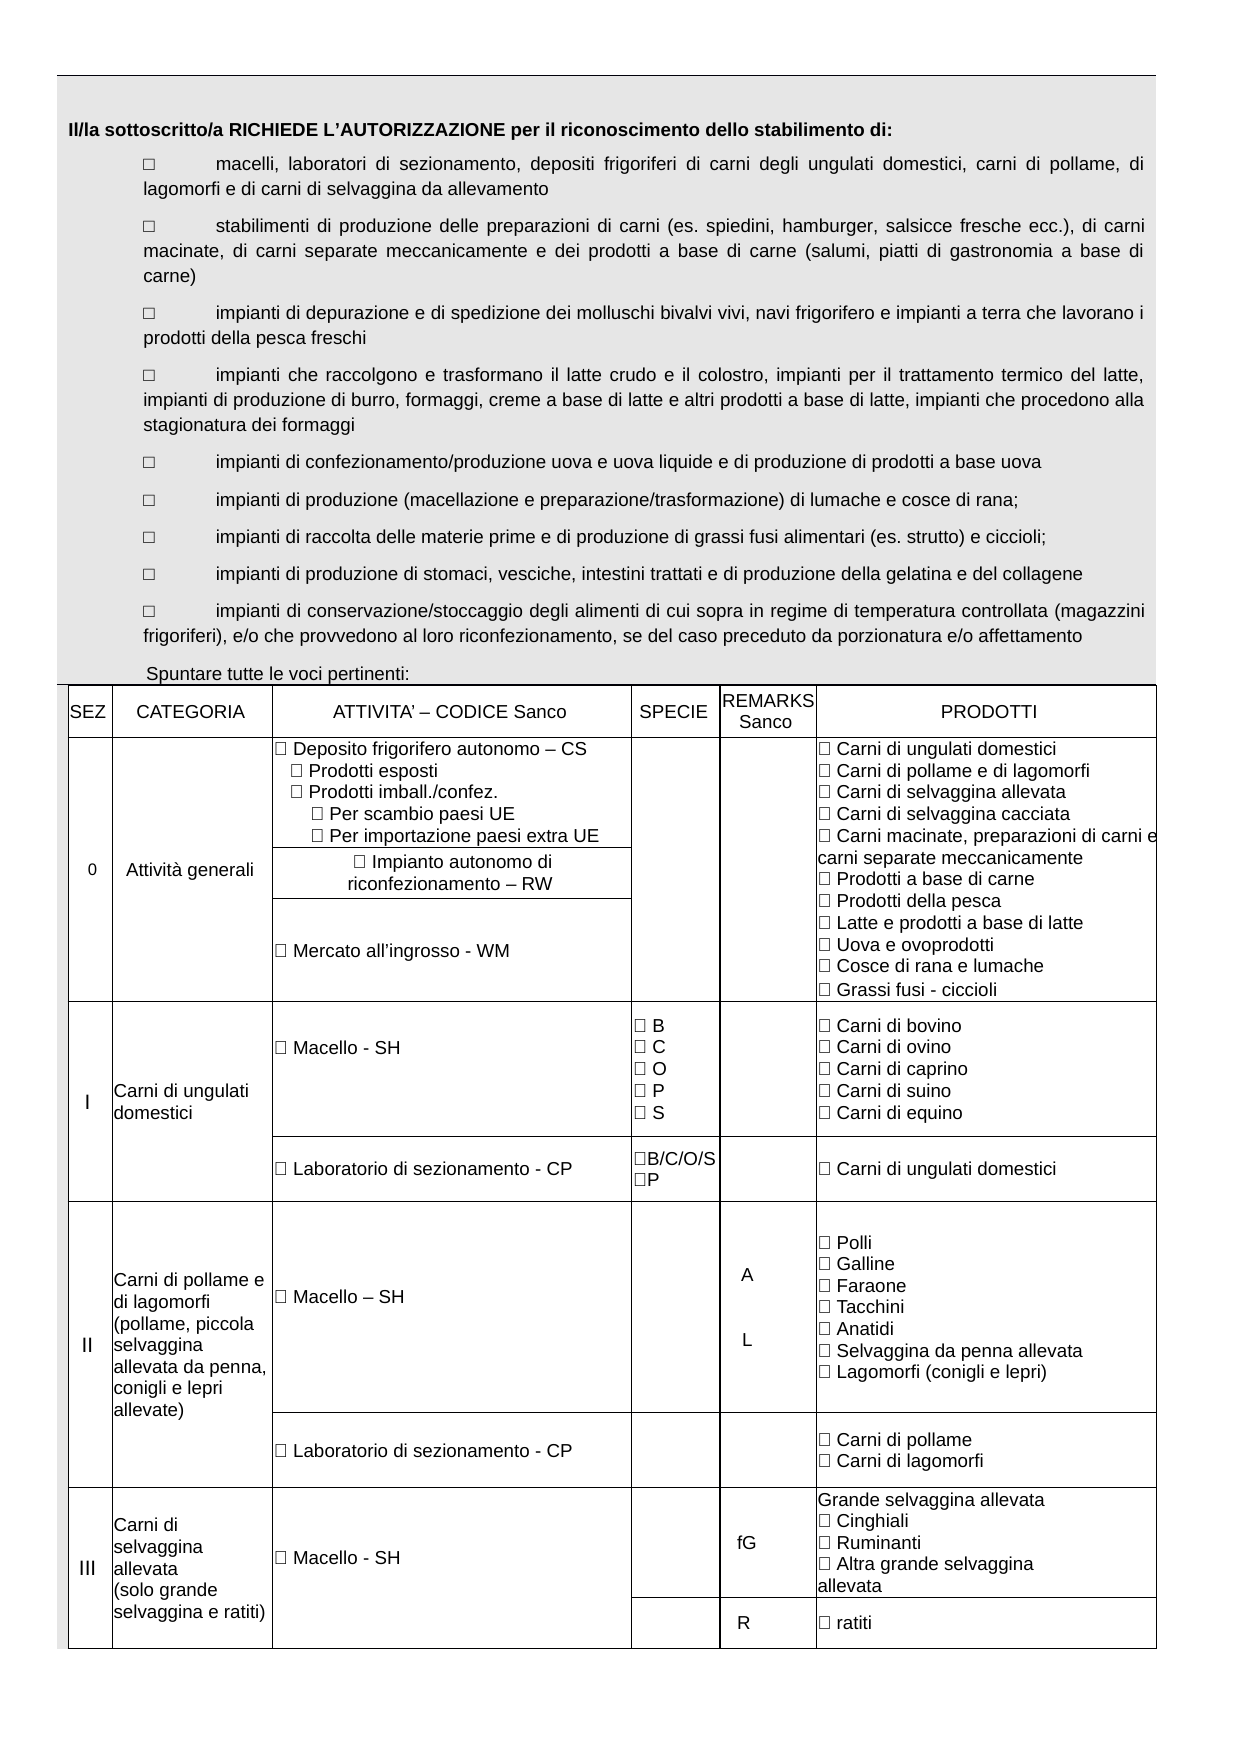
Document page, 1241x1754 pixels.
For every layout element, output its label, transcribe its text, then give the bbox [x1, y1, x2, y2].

table_cell  Macello – SH [273, 1202, 631, 1412]
table_cell [721, 1002, 816, 1136]
table_cell B/C/O/S P [632, 1137, 719, 1201]
table_cell  Macello - SH [273, 1002, 631, 1136]
table_cell  Carni di pollame  Carni di lagomorfi [817, 1413, 1156, 1487]
table_cell 0 [69, 738, 112, 1001]
table_header PRODOTTI [817, 686, 1156, 737]
table_cell  Carni di ungulati domestici [817, 1137, 1156, 1201]
table_cell Il/la sottoscritto/a RICHIEDE L’AUTORIZZAZIONE per il riconoscimento dello stabilimento di: macelli, laboratori di sezionamento, depositi frigoriferi di carni degli ungulati domestici, carni di pollame, di lagomorfi e di carni di selvaggina da allevamento stabilimenti di produzione delle preparazioni di carni (es. spiedini, hamburger, salsicce fresche ecc.), di carni macinate, di carni separate meccanicamente e dei prodotti a base di carne (salumi, piatti di gastronomia a base di carne) impianti di depurazione e di spedizione dei molluschi bivalvi vivi, navi frigorifero e impianti a terra che lavorano i prodotti della pesca freschi impianti che raccolgono e trasformano il latte crudo e il colostro, impianti per il trattamento termico del latte, impianti di produzione di burro, formaggi, creme a base di latte e altri prodotti a base di latte, impianti che procedono alla stagionatura dei formaggi impianti di confezionamento/produzione uova e uova liquide e di produzione di prodotti a base uova impianti di produzione (macellazione e preparazione/trasformazione) di lumache e cosce di rana; impianti di raccolta delle materie prime e di produzione di grassi fusi alimentari (es. strutto) e ciccioli; impianti di produzione di stomaci, vesciche, intestini trattati e di produzione della gelatina e del collagene impianti di conservazione/stoccaggio degli alimenti di cui sopra in regime di temperatura controllata (magazzini frigoriferi), e/o che provvedono al loro riconfezionamento, se del caso preceduto da porzionatura e/o affettamento Spuntare tutte le voci pertinenti: [57, 76, 1156, 684]
table_cell A L [721, 1202, 816, 1412]
table_cell [632, 1488, 719, 1597]
table_cell Carni di pollame e di lagomorfi (pollame, piccola selvaggina allevata da penna, conigli e lepri allevate) [113, 1202, 272, 1487]
table_cell R [721, 1598, 816, 1648]
table_cell  Laboratorio di sezionamento - CP [273, 1137, 631, 1201]
table_header CATEGORIA [113, 686, 272, 737]
table_cell  Deposito frigorifero autonomo – CS  Prodotti esposti  Prodotti imball./confez.  Per scambio paesi UE  Per importazione paesi extra UE [273, 738, 631, 847]
table_cell Grande selvaggina allevata  Cinghiali  Ruminanti  Altra grande selvaggina allevata [817, 1488, 1156, 1597]
table_cell Carni di ungulati domestici [113, 1002, 272, 1201]
table_cell Attività generali [113, 738, 272, 1001]
table_cell  Macello - SH [273, 1488, 631, 1648]
table_cell  B  C  O  P  S [632, 1002, 719, 1136]
table_cell III [69, 1488, 112, 1648]
table_header SEZ [69, 686, 112, 737]
table_header SPECIE [632, 686, 719, 737]
table_cell II [69, 1202, 112, 1487]
table_cell  Carni di bovino  Carni di ovino  Carni di caprino  Carni di suino  Carni di equino [817, 1002, 1156, 1136]
table_cell [721, 738, 816, 1001]
table_cell  Carni di ungulati domestici  Carni di pollame e di lagomorfi  Carni di selvaggina allevata  Carni di selvaggina cacciata  Carni macinate, preparazioni di carni e carni separate meccanicamente  Prodotti a base di carne  Prodotti della pesca  Latte e prodotti a base di latte  Uova e ovoprodotti  Cosce di rana e lumache  Grassi fusi - ciccioli [817, 738, 1156, 1001]
table_cell  Polli  Galline  Faraone  Tacchini  Anatidi  Selvaggina da penna allevata  Lagomorfi (conigli e lepri) [817, 1202, 1156, 1412]
table_cell  Laboratorio di sezionamento - CP [273, 1413, 631, 1487]
table_header REMARKS Sanco [721, 686, 816, 737]
table_cell [721, 1137, 816, 1201]
table_cell  Impianto autonomo di riconfezionamento – RW [273, 848, 631, 898]
table_cell [632, 1202, 719, 1412]
table_header ATTIVITA’ – CODICE Sanco [273, 686, 631, 737]
table_cell [632, 738, 719, 1001]
table_cell [57, 685, 68, 1649]
table_cell Carni di selvaggina allevata (solo grande selvaggina e ratiti) [113, 1488, 272, 1648]
table_cell [632, 1598, 719, 1648]
table_cell  Mercato all’ingrosso - WM [273, 899, 631, 1001]
table_cell I [69, 1002, 112, 1201]
table_cell  ratiti [817, 1598, 1156, 1648]
table_cell [721, 1413, 816, 1487]
table_cell [632, 1413, 719, 1487]
table_cell fG [721, 1488, 816, 1597]
